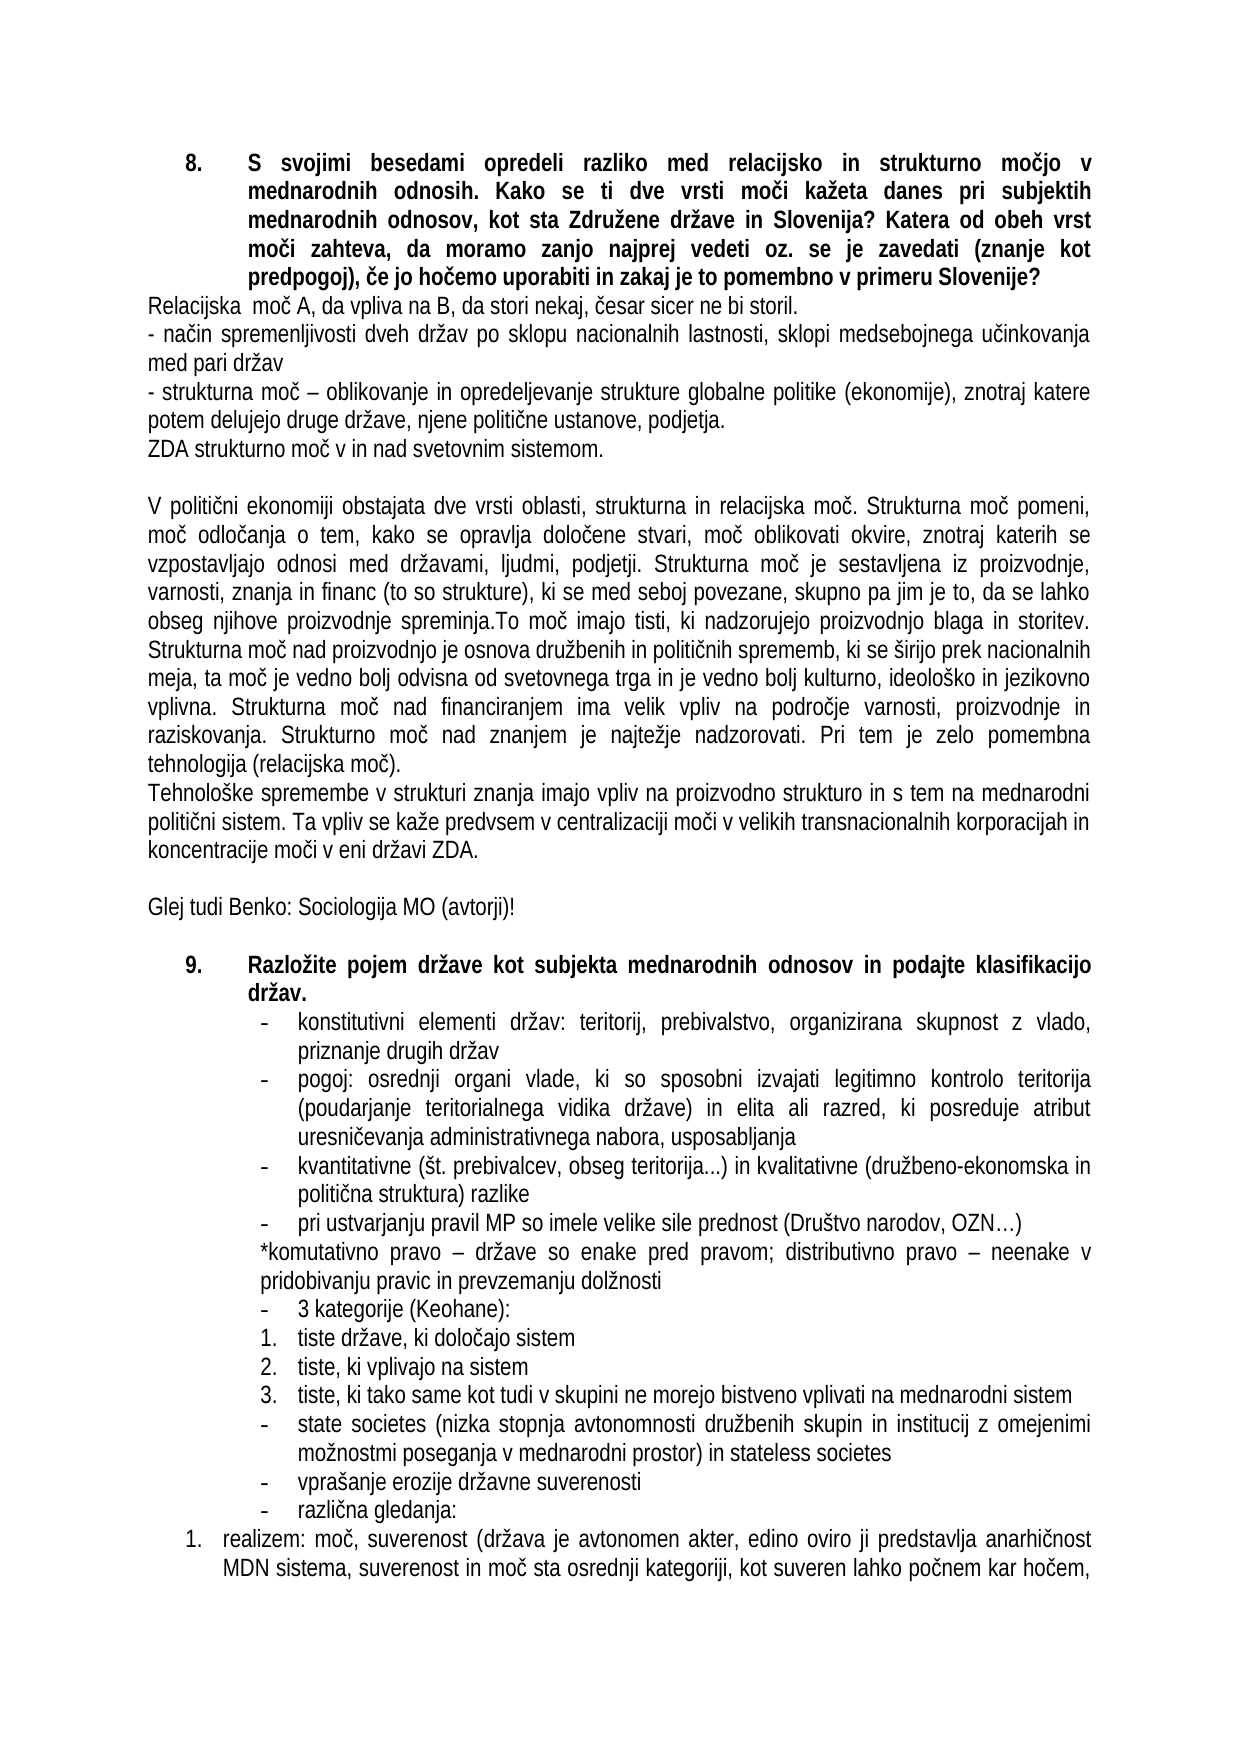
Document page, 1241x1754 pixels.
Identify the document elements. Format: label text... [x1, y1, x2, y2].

text Tehnološke spremembe v strukturi znanja imajo vpliv na proizvodno strukturo in s tem na mednarodni politični sistem. Ta vpliv se kaže predvsem v centralizaciji moči v velikih transnacionalnih korporacijah in koncentracije moči v eni državi ZDA. [148, 778, 1093, 864]
list tiste države, ki določajo sistem [260, 1323, 1093, 1352]
list vprašanje erozije državne suverenosti [260, 1467, 1093, 1495]
text - način spremenljivosti dveh držav po sklopu nacionalnih lastnosti, sklopi medsebojnega učinkovanja med pari držav [148, 319, 1093, 377]
text - strukturna moč – oblikovanje in opredeljevanje strukture globalne politike (ekonomije), znotraj katere potem delujejo druge države, njene politične ustanove, podjetja. [148, 377, 1093, 434]
list tiste, ki tako same kot tudi v skupini ne morejo bistveno vplivati na mednarodni sistem [260, 1380, 1093, 1409]
list pogoj: osrednji organi vlade, ki so sposobni izvajati legitimno kontrolo teritorija (poudarjanje teritorialnega vidika države) in elita ali razred, ki posreduje atribut uresničevanja administrativnega nabora, usposabljanja [260, 1064, 1093, 1151]
text Glej tudi Benko: Sociologija MO (avtorji)! [148, 892, 1093, 921]
list 3 kategorije (Keohane): [260, 1294, 1093, 1323]
list kvantitativne (št. prebivalcev, obseg teritorija...) in kvalitativne (družbeno-ekonomska in politična struktura) razlike [260, 1151, 1093, 1208]
list različna gledanja: [260, 1495, 1093, 1524]
text *komutativno pravo – države so enake pred pravom; distributivno pravo – neenake v pridobivanju pravic in prevzemanju dolžnosti [260, 1237, 1093, 1294]
list tiste, ki vplivajo na sistem [260, 1352, 1093, 1380]
text V politični ekonomiji obstajata dve vrsti oblasti, strukturna in relacijska moč. Strukturna moč pomeni, moč odločanja o tem, kako se opravlja določene stvari, moč oblikovati okvire, znotraj katerih se vzpostavljajo odnosi med državami, ljudmi, podjetji. Strukturna moč je sestavljena iz proizvodnje, varnosti, znanja in financ (to so strukture), ki se med seboj povezane, skupno pa jim je to, da se lahko obseg njihove proizvodnje spreminja.To moč imajo tisti, ki nadzorujejo proizvodnjo blaga in storitev. Strukturna moč nad proizvodnjo je osnova družbenih in političnih sprememb, ki se širijo prek nacionalnih meja, ta moč je vedno bolj odvisna od svetovnega trga in je vedno bolj kulturno, ideološko in jezikovno vplivna. Strukturna moč nad financiranjem ima velik vpliv na področje varnosti, proizvodnje in raziskovanja. Strukturno moč nad znanjem je najtežje nadzorovati. Pri tem je zelo pomembna tehnologija (relacijska moč). [148, 491, 1093, 778]
list state societes (nizka stopnja avtonomnosti družbenih skupin in institucij z omejenimi možnostmi poseganja v mednarodni prostor) in stateless societes [260, 1409, 1093, 1467]
text ZDA strukturno moč v in nad svetovnim sistemom. [148, 434, 1093, 463]
list Razložite pojem države kot subjekta mednarodnih odnosov in podajte klasifikacijo držav. [185, 950, 1093, 1007]
list realizem: moč, suverenost (država je avtonomen akter, edino oviro ji predstavlja anarhičnost MDN sistema, suverenost in moč sta osrednji kategoriji, kot suveren lahko počnem kar hočem, [185, 1524, 1093, 1582]
list konstitutivni elementi držav: teritorij, prebivalstvo, organizirana skupnost z vlado, priznanje drugih držav [260, 1007, 1093, 1064]
list pri ustvarjanju pravil MP so imele velike sile prednost (Društvo narodov, OZN…) [260, 1208, 1093, 1237]
list S svojimi besedami opredeli razliko med relacijsko in strukturno močjo v mednarodnih odnosih. Kako se ti dve vrsti moči kažeta danes pri subjektih mednarodnih odnosov, kot sta Združene države in Slovenija? Katera od obeh vrst moči zahteva, da moramo zanjo najprej vedeti oz. se je zavedati (znanje kot predpogoj), če jo hočemo uporabiti in zakaj je to pomembno v primeru Slovenije? [185, 148, 1093, 291]
text Relacijska moč A, da vpliva na B, da stori nekaj, česar sicer ne bi storil. [148, 291, 1093, 319]
